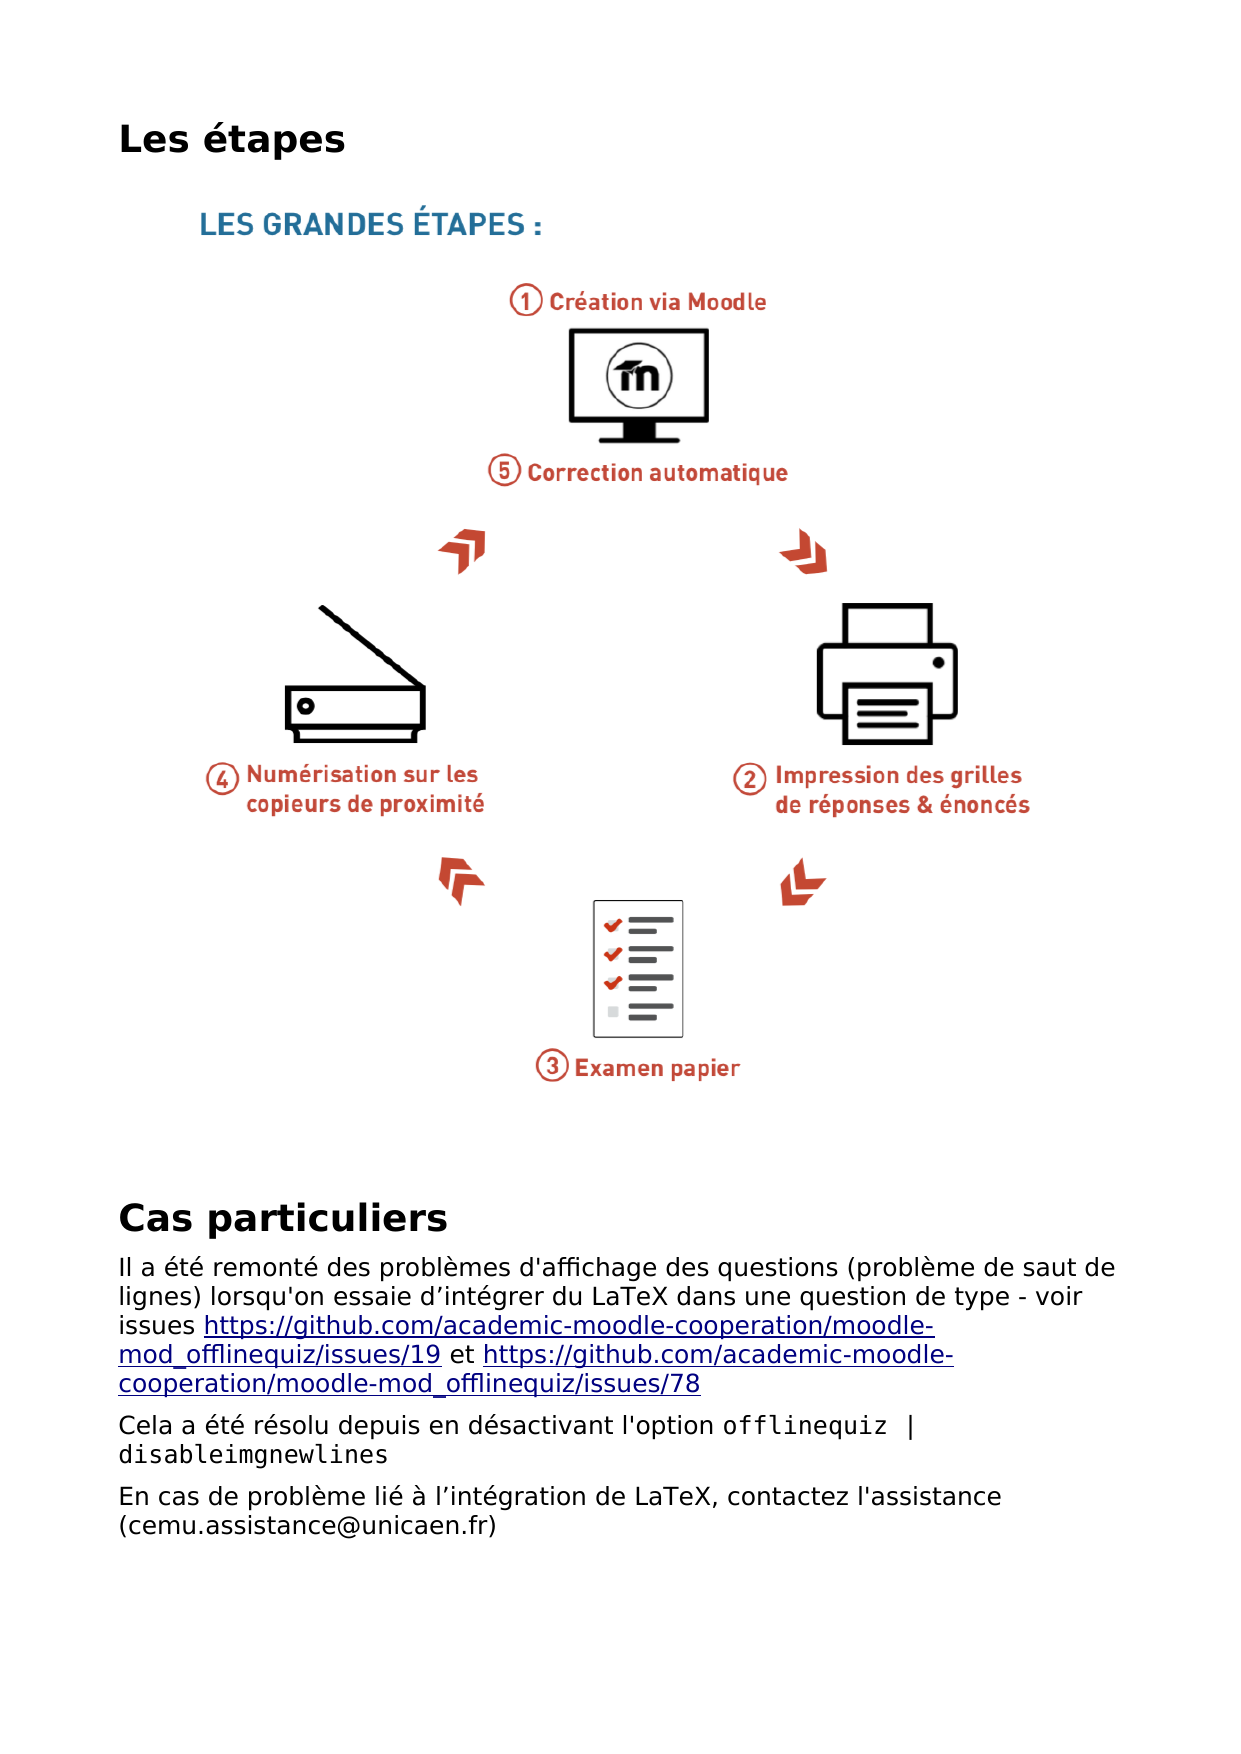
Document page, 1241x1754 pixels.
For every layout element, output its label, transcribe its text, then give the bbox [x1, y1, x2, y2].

subtitle Cas particuliers [118, 1197, 1122, 1240]
text En cas de problème lié à l’intégration de LaTeX, contactez l'assistance (cemu.assistance@unicaen.fr) [118, 1482, 1122, 1540]
text Il a été remonté des problèmes d'affichage des questions (problème de saut de lignes) lorsqu'on essaie d’intégrer du LaTeX dans une question de type - voir issues https://github.com/academic-moodle-cooperation/moodle-mod_offlinequiz/issues/19 et https://github.com/academic-moodle-cooperation/moodle-mod_offlinequiz/issues/78 [118, 1253, 1122, 1399]
picture [118, 174, 1123, 1131]
text Cela a été résolu depuis en désactivant l'option offlinequiz | disableimgnewlines [118, 1411, 1122, 1469]
subtitle Les étapes [118, 118, 1122, 162]
